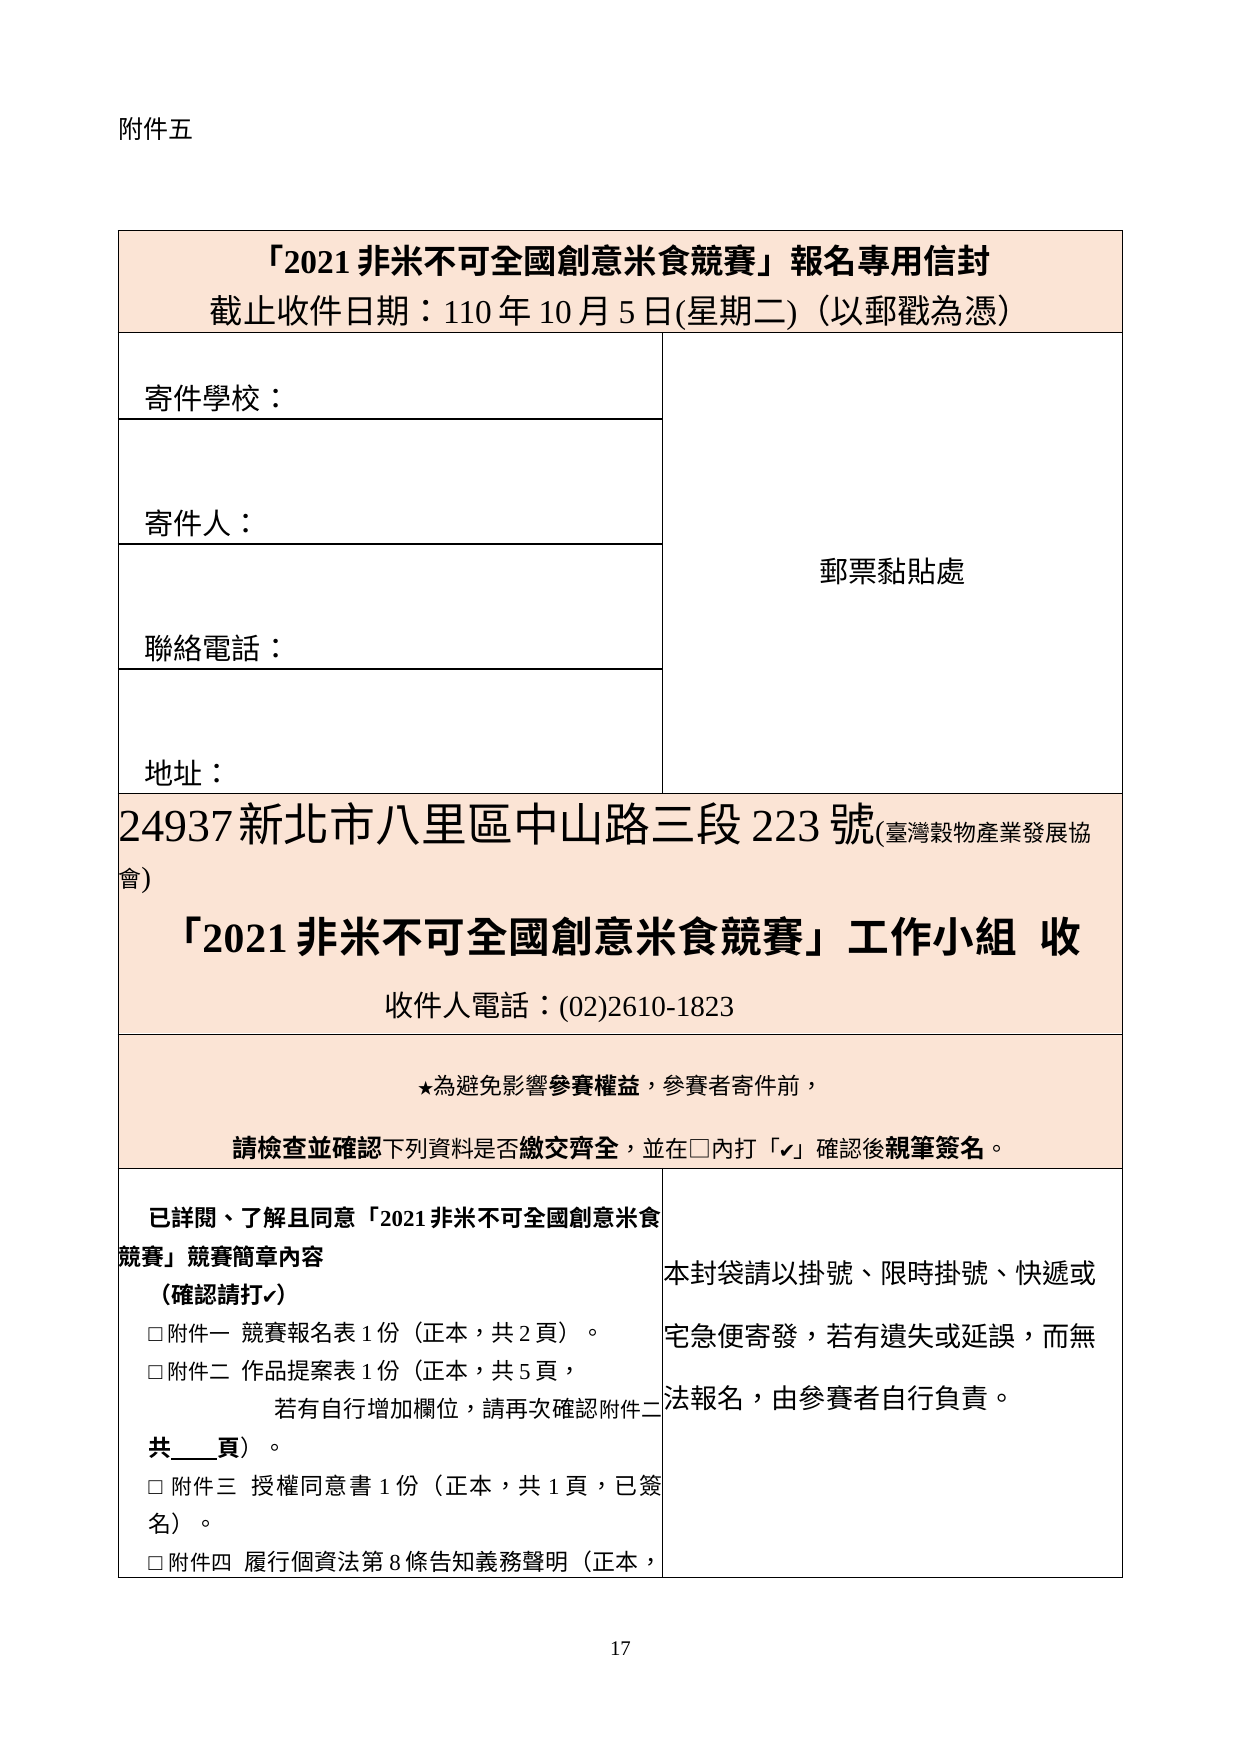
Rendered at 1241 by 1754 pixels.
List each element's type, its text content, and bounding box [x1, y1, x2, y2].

table_cell 24937 新北市八里區中山路三段223號(臺灣穀物產業發展協會) 「2021非米不可全國創意米食競賽」工作小組 收 收件人電話：(02)2610-1823 [119, 794, 1122, 1033]
table_cell ★為避免影響參賽權益，參賽者寄件前， 請檢查並確認下列資料是否繳交齊全，並在□內打「✔」確認後親筆簽名。 [119, 1035, 1122, 1168]
table_cell 聯絡電話： [119, 545, 662, 668]
table_cell 寄件人： [119, 420, 662, 543]
table_header 「2021非米不可全國創意米食競賽」報名專用信封 截止收件日期：110年10月5日(星期二)（以郵戳為憑） [119, 231, 1122, 332]
table_cell 郵票黏貼處 [663, 333, 1122, 793]
table_cell 本封袋請以掛號、限時掛號、快遞或宅急便寄發，若有遺失或延誤，而無法報名，由參賽者自行負責。 [663, 1169, 1122, 1577]
table_cell 地址： [119, 670, 662, 793]
table_cell 已詳閱、了解且同意「2021非米不可全國創意米食競賽」競賽簡章內容 （確認請打✔） 附件一 競賽報名表1份（正本，共2頁）。 附件二 作品提案表1份（正本，共5頁， 若有自行增加欄位，請再次確認附件二 共 頁）。 附件三 授權同意書1份（正本，共1頁，已簽名）。 附件四 履行個資法第8條告知義務聲明（正本，共1頁，已簽名）。 已將電子檔案（附件一、附件二兩種檔案類型）寄至，報名表收件 信箱：rice.edu2015@gmail.com。 本人已確定資料全數繳齊及正確無誤並同意遵守競賽各項規定， 參賽作品皆由選手獨立完成，若經查資料不符或未齊全，視同放棄且絕無異議。 參賽者１親筆簽名：______________________ 參賽者２親筆簽名：______________________ 中華民國 110年＿＿月＿＿日 [119, 1169, 662, 1577]
text 附件五 [118, 105, 1122, 147]
table_cell 寄件學校： [119, 333, 662, 418]
